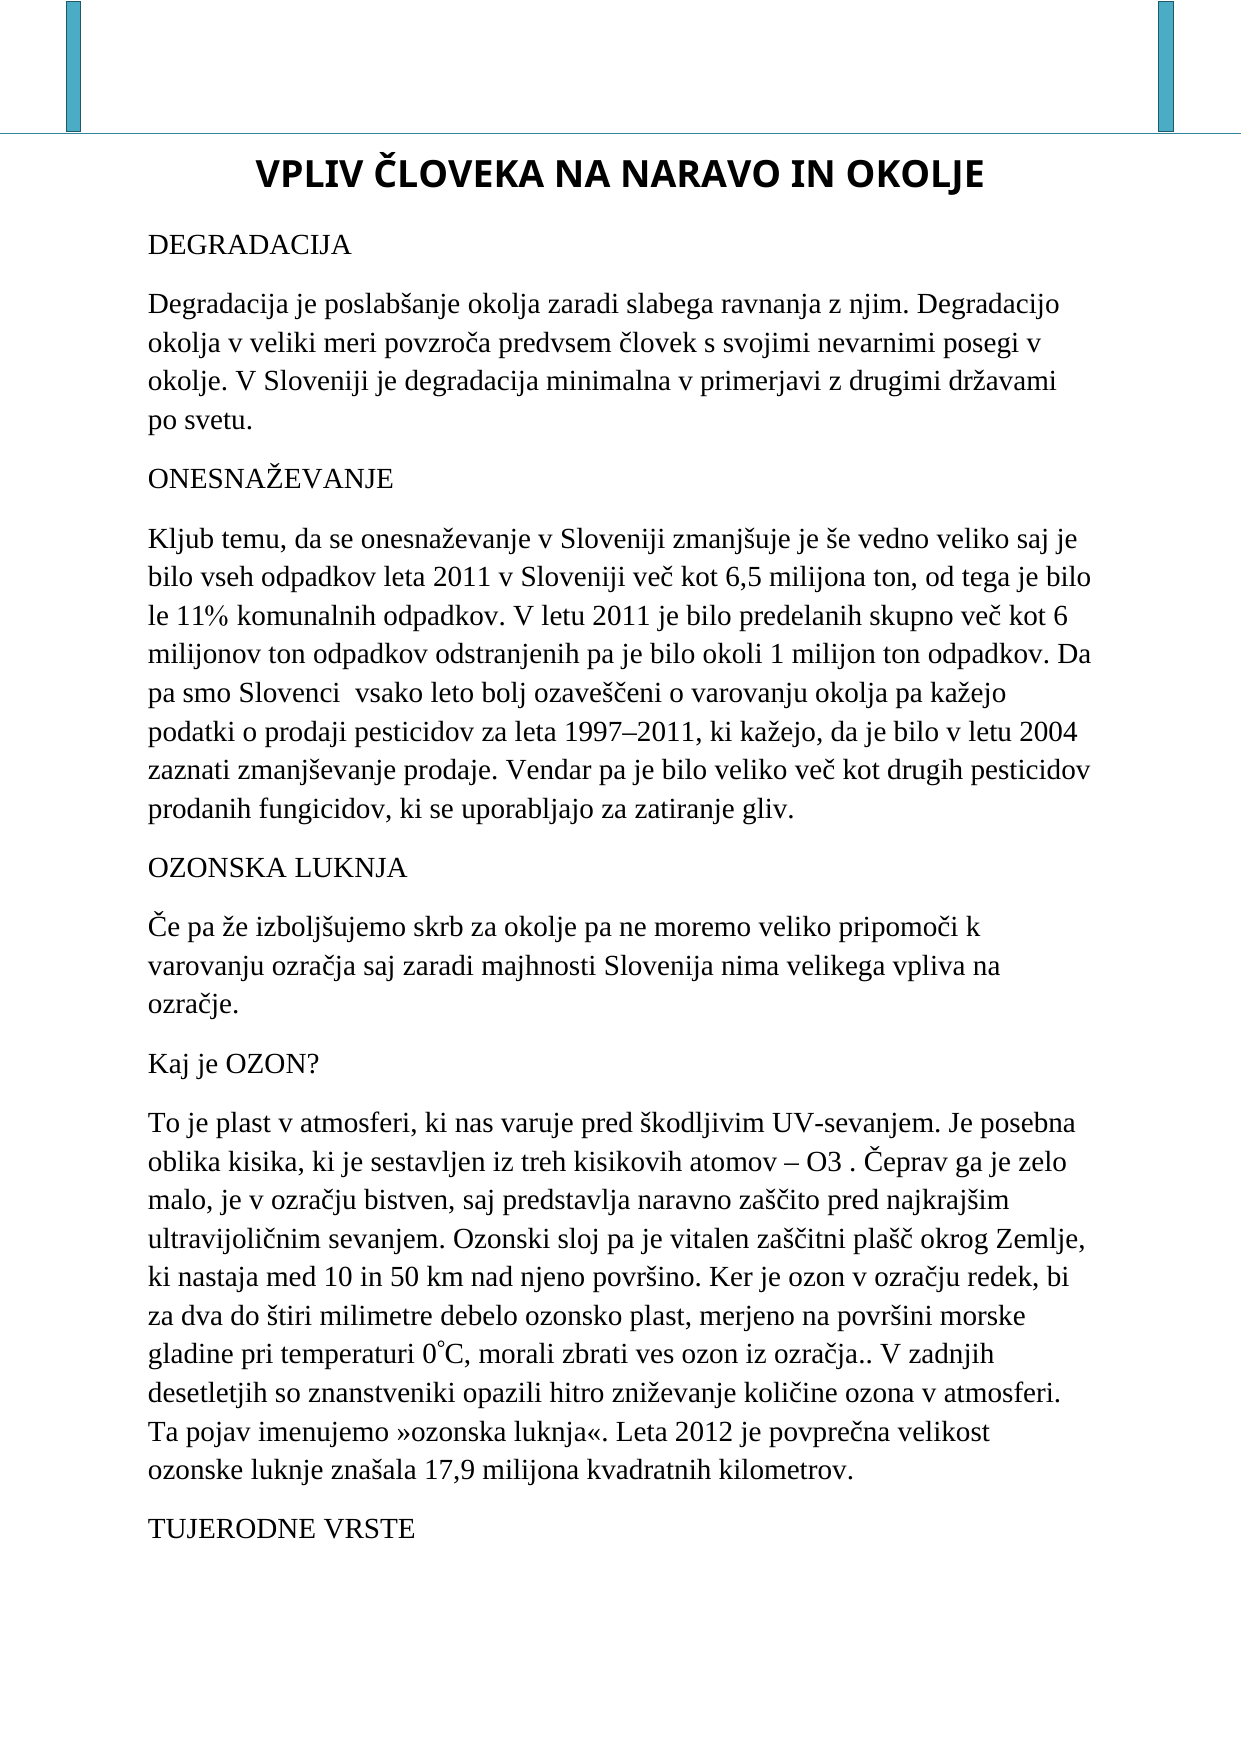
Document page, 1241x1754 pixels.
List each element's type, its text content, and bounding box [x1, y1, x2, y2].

text ONESNAŽEVANJE [148, 461, 1093, 495]
text Kaj je OZON? [148, 1046, 1093, 1079]
text TUJERODNE VRSTE [148, 1512, 1093, 1545]
text Kljub temu, da se onesnaževanje v Sloveniji zmanjšuje je še vedno veliko saj je bilo vseh odpadkov leta 2011 v Sloveniji več kot 6,5 milijona ton, od tega je bilo le 11 komunalnih odpadkov. V letu 2011 je bilo predelanih skupno več kot 6 milijonov ton odpadkov odstranjenih pa je bilo okoli 1 milijon ton odpadkov. Da pa smo Slovenci vsako leto bolj ozaveščeni o varovanju okolja pa kažejo podatki o prodaji pesticidov za leta 1997–2011, ki kažejo, da je bilo v letu 2004 zaznati zmanjševanje prodaje. Vendar pa je bilo veliko več kot drugih pesticidov prodanih fungicidov, ki se uporabljajo za zatiranje gliv. [148, 521, 1093, 824]
text Degradacija je poslabšanje okolja zaradi slabega ravnanja z njim. Degradacijo okolja v veliki meri povzroča predvsem človek s svojimi nevarnimi posegi v okolje. V Sloveniji je degradacija minimalna v primerjavi z drugimi državami po svetu. [148, 286, 1093, 436]
text To je plast v atmosferi, ki nas varuje pred škodljivim UV-sevanjem. Je posebna oblika kisika, ki je sestavljen iz treh kisikovih atomov – O3 . Čeprav ga je zelo malo, je v ozračju bistven, saj predstavlja naravno zaščito pred najkrajšim ultravijoličnim sevanjem. Ozonski sloj pa je vitalen zaščitni plašč okrog Zemlje, ki nastaja med 10 in 50 km nad njeno površino. Ker je ozon v ozračju redek, bi za dva do štiri milimetre debelo ozonsko plast, merjeno na površini morske gladine pri temperaturi 0C, morali zbrati ves ozon iz ozračja.. V zadnjih desetletjih so znanstveniki opazili hitro zniževanje količine ozona v atmosferi. Ta pojav imenujemo »ozonska luknja«. Leta 2012 je povprečna velikost ozonske luknje znašala 17,9 milijona kvadratnih kilometrov. [148, 1105, 1093, 1486]
text OZONSKA LUKNJA [148, 850, 1093, 884]
text VPLIV ČLOVEKA NA NARAVO IN OKOLJE [148, 148, 1093, 199]
text Če pa že izboljšujemo skrb za okolje pa ne moremo veliko pripomoči k varovanju ozračja saj zaradi majhnosti Slovenija nima velikega vpliva na ozračje. [148, 909, 1093, 1020]
text DEGRADACIJA [148, 227, 1093, 261]
